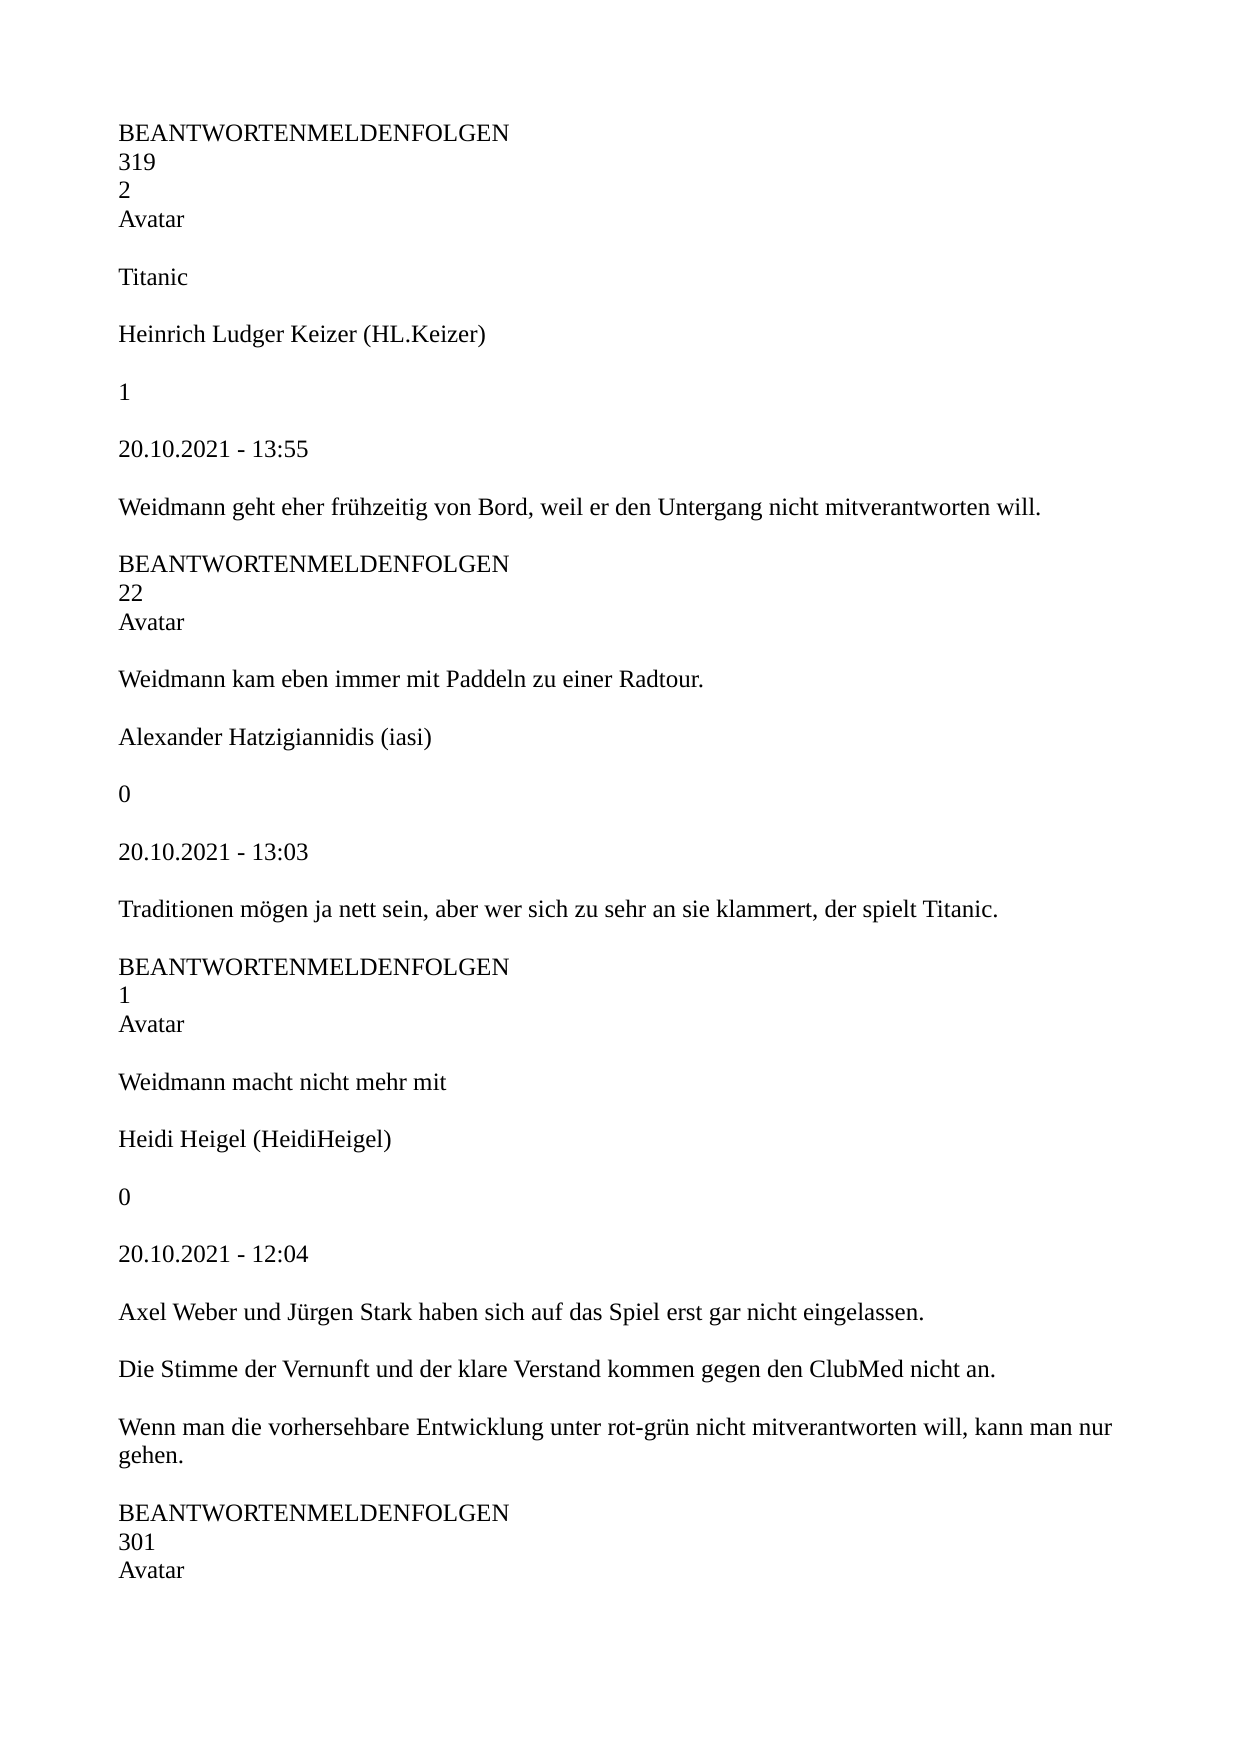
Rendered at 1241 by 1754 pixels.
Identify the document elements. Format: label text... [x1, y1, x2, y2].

text 2 [118, 176, 1122, 204]
text Alexander Hatzigiannidis (iasi) [118, 722, 1122, 751]
text Heinrich Ludger Keizer (HL.Keizer) [118, 319, 1122, 348]
text Avatar [118, 204, 1122, 233]
text Weidmann kam eben immer mit Paddeln zu einer Radtour. [118, 664, 1122, 693]
text Axel Weber und Jürgen Stark haben sich auf das Spiel erst gar nicht eingelassen. [118, 1297, 1122, 1326]
text 301 [118, 1527, 1122, 1556]
text BEANTWORTENMELDENFOLGEN [118, 549, 1122, 578]
text 20.10.2021 - 13:03 [118, 837, 1122, 866]
text Titanic [118, 262, 1122, 291]
text 22 [118, 578, 1122, 607]
text 1 [118, 981, 1122, 1009]
text 0 [118, 779, 1122, 808]
text Heidi Heigel (HeidiHeigel) [118, 1124, 1122, 1153]
text Die Stimme der Vernunft und der klare Verstand kommen gegen den ClubMed nicht an. [118, 1354, 1122, 1383]
text Traditionen mögen ja nett sein, aber wer sich zu sehr an sie klammert, der spielt Titanic. [118, 894, 1122, 923]
text BEANTWORTENMELDENFOLGEN [118, 118, 1122, 147]
text Weidmann macht nicht mehr mit [118, 1067, 1122, 1096]
text Avatar [118, 1009, 1122, 1038]
text Weidmann geht eher frühzeitig von Bord, weil er den Untergang nicht mitverantworten will. [118, 492, 1122, 521]
text 0 [118, 1182, 1122, 1211]
text 319 [118, 147, 1122, 176]
text BEANTWORTENMELDENFOLGEN [118, 1498, 1122, 1527]
text 20.10.2021 - 13:55 [118, 434, 1122, 463]
text 20.10.2021 - 12:04 [118, 1239, 1122, 1268]
text Avatar [118, 1556, 1122, 1584]
text Avatar [118, 607, 1122, 636]
text BEANTWORTENMELDENFOLGEN [118, 952, 1122, 981]
text 1 [118, 377, 1122, 406]
text Wenn man die vorhersehbare Entwicklung unter rot-grün nicht mitverantworten will, kann man nur gehen. [118, 1412, 1122, 1469]
